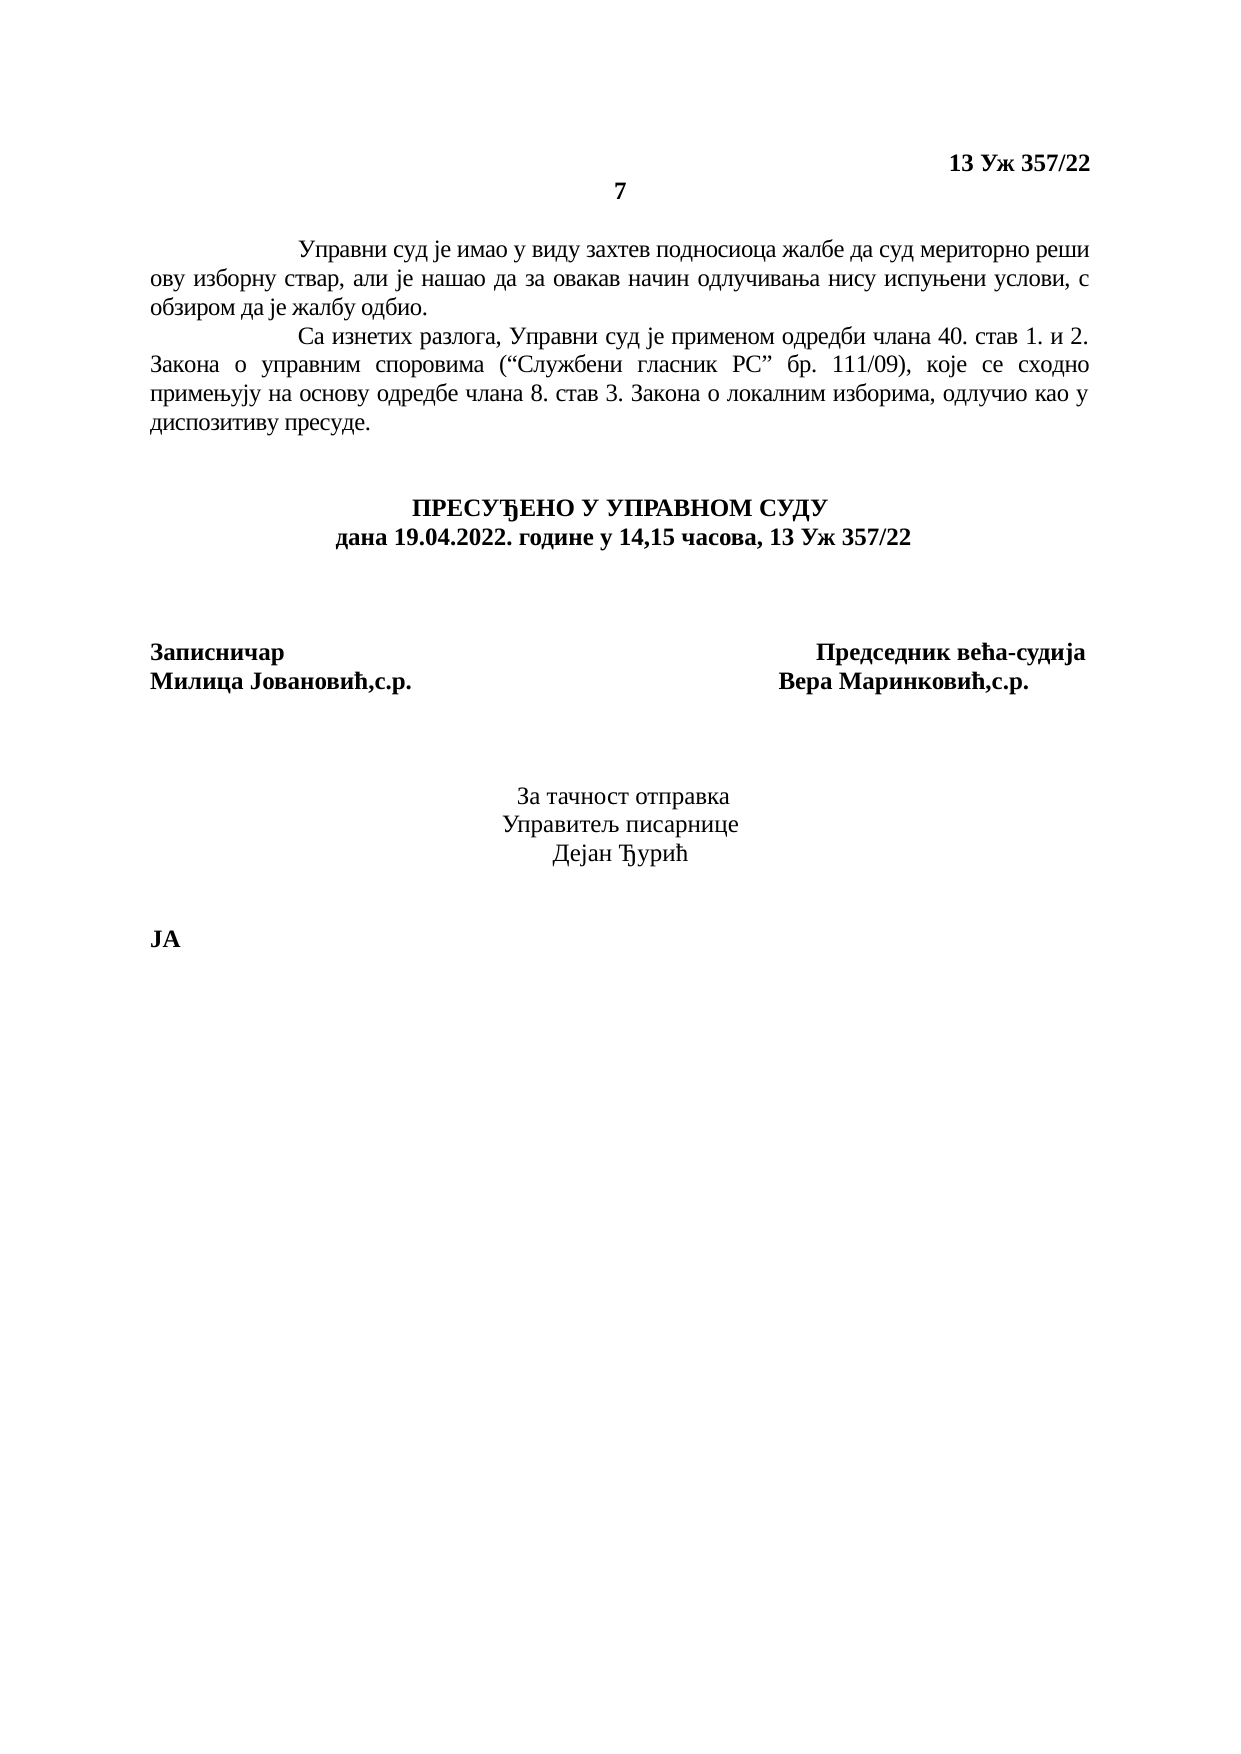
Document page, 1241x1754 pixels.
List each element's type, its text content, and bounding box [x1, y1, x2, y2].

text Управитељ писарнице [150, 809, 1090, 838]
text За тачност отправка [150, 781, 1090, 809]
text ПРЕСУЂЕНО У УПРАВНОМ СУДУ [150, 493, 1090, 522]
text Записничар Председник већа-судија [150, 637, 1090, 666]
text ЈА [150, 924, 1090, 953]
text дана 19.04.2022. године у 14,15 часова, 13 Уж 357/22 [150, 522, 1090, 551]
text Дејан Ђурић [150, 838, 1090, 867]
text Милица Јовановић,с.р. Вера Маринковић,с.р. [150, 666, 1090, 694]
text Са изнетих разлога, Управни суд је применом одредби члана 40. став 1. и 2. Закона о управним споровима (“Службени гласник РС” бр. 111/09), које се сходно примењују на основу одредбе члана 8. став 3. Закона о локалним изборима, одлучио као у диспозитиву пресуде. [150, 321, 1090, 436]
text Управни суд је имао у виду захтев подносиоца жалбе да суд мериторно реши ову изборну ствар, али је нашао да за овакав начин одлучивања нису испуњени услови, с обзиром да је жалбу одбио. [150, 234, 1090, 321]
